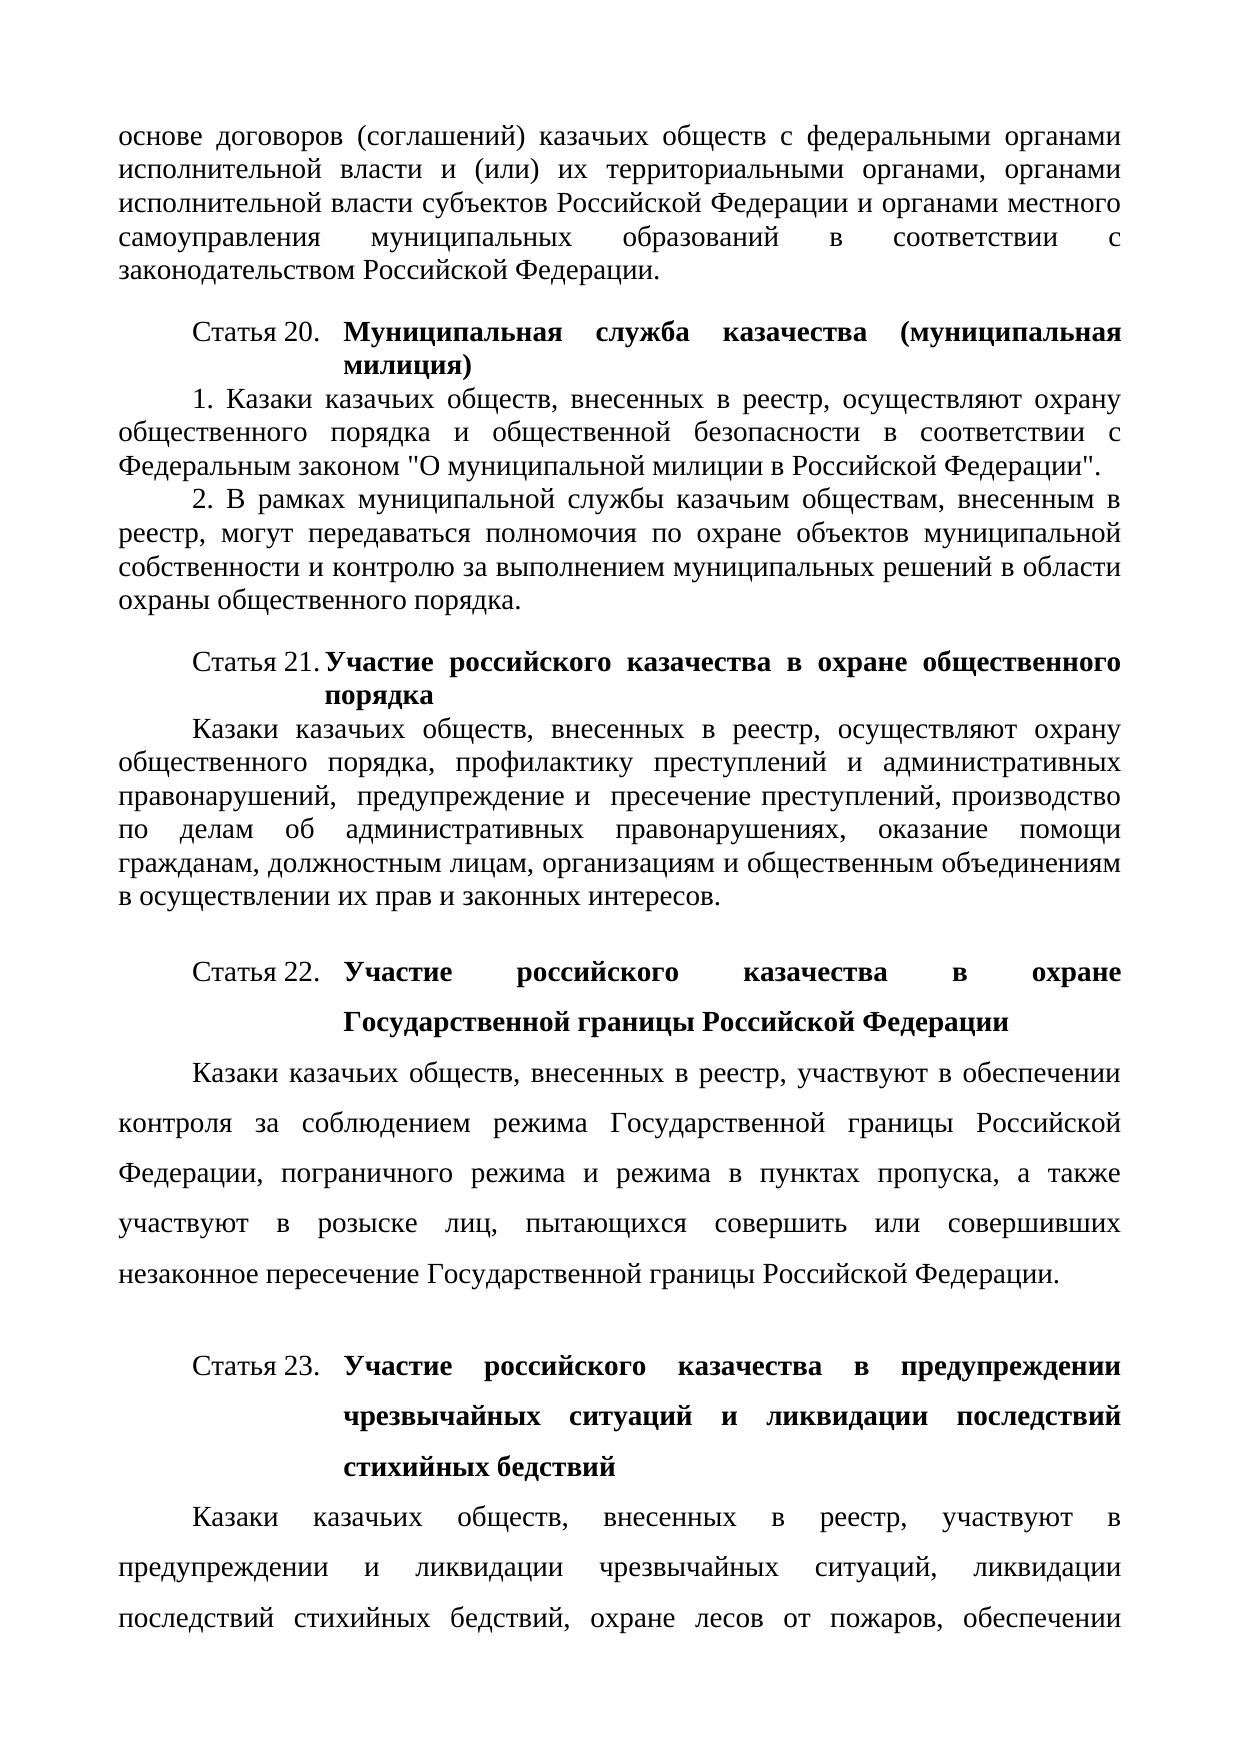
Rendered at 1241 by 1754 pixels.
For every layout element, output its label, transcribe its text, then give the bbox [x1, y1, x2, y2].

text Казаки казачьих обществ, внесенных в реестр, участвуют в предупреждении и ликвидации чрезвычайных ситуаций, ликвидации последствий стихийных бедствий, охране лесов от пожаров, обеспечении [118, 1499, 1122, 1633]
text Казаки казачьих обществ, внесенных в реестр, осуществляют охрану общественного порядка, профилактику преступлений и административных правонарушений, предупреждение и пресечение преступлений, производство по делам об административных правонарушениях, оказание помощи гражданам, должностным лицам, организациям и общественным объединениям в осуществлении их прав и законных интересов. [118, 711, 1122, 912]
text Статья 23. Участие российского казачества в предупреждении чрезвычайных ситуаций и ликвидации последствий стихийных бедствий [192, 1348, 1122, 1482]
text 2. В рамках муниципальной службы казачьим обществам, внесенным в реестр, могут передаваться полномочия по охране объектов муниципальной собственности и контролю за выполнением муниципальных решений в области охраны общественного порядка. [118, 482, 1122, 616]
text Статья 20. Муниципальная служба казачества (муниципальная милиция) [192, 314, 1122, 381]
text 1. Казаки казачьих обществ, внесенных в реестр, осуществляют охрану общественного порядка и общественной безопасности в соответствии с Федеральным законом "О муниципальной милиции в Российской Федерации". [118, 381, 1122, 482]
text основе договоров (соглашений) казачьих обществ с федеральными органами исполнительной власти и (или) их территориальными органами, органами исполнительной власти субъектов Российской Федерации и органами местного самоуправления муниципальных образований в соответствии с законодательством Российской Федерации. [118, 118, 1122, 286]
text Статья 21. Участие российского казачества в охране общественного порядка [192, 644, 1122, 711]
text Статья 22. Участие российского казачества в охране Государственной границы Российской Федерации [192, 954, 1122, 1038]
text Казаки казачьих обществ, внесенных в реестр, участвуют в обеспечении контроля за соблюдением режима Государственной границы Российской Федерации, пограничного режима и режима в пунктах пропуска, а также участвуют в розыске лиц, пытающихся совершить или совершивших незаконное пересечение Государственной границы Российской Федерации. [118, 1055, 1122, 1289]
